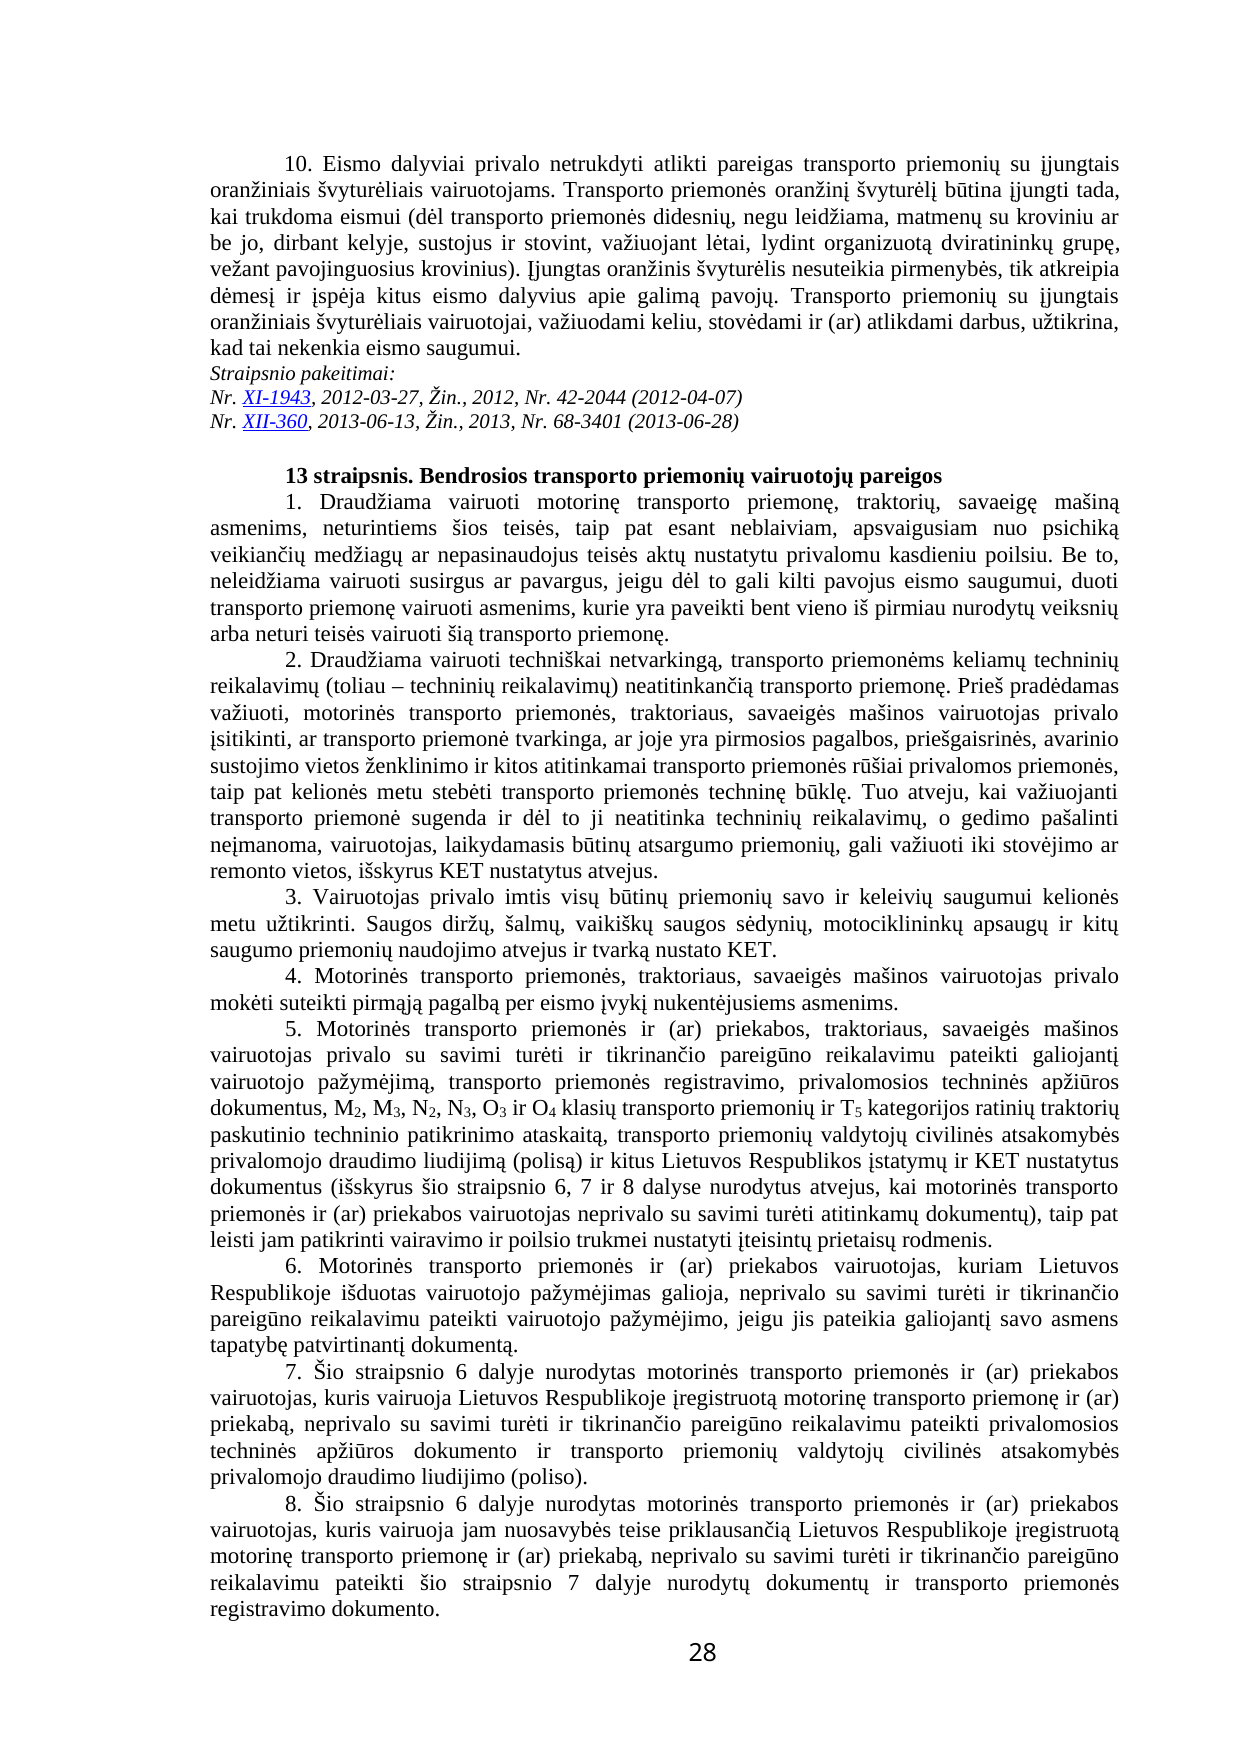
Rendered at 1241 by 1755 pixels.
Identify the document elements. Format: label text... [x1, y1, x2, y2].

text 1. Draudžiama vairuoti motorinę transporto priemonę, traktorių, savaeigę mašiną asmenims, neturintiems šios teisės, taip pat esant neblaiviam, apsvaigusiam nuo psichiką veikiančių medžiagų ar nepasinaudojus teisės aktų nustatytu privalomu kasdieniu poilsiu. Be to, neleidžiama vairuoti susirgus ar pavargus, jeigu dėl to gali kilti pavojus eismo saugumui, duoti transporto priemonę vairuoti asmenims, kurie yra paveikti bent vieno iš pirmiau nurodytų veiksnių arba neturi teisės vairuoti šią transporto priemonę. [210, 488, 1120, 646]
text 4. Motorinės transporto priemonės, traktoriaus, savaeigės mašinos vairuotojas privalo mokėti suteikti pirmąją pagalbą per eismo įvykį nukentėjusiems asmenims. [210, 962, 1120, 1015]
text 8. Šio straipsnio 6 dalyje nurodytas motorinės transporto priemonės ir (ar) priekabos vairuotojas, kuris vairuoja jam nuosavybės teise priklausančią Lietuvos Respublikoje įregistruotą motorinę transporto priemonę ir (ar) priekabą, neprivalo su savimi turėti ir tikrinančio pareigūno reikalavimu pateikti šio straipsnio 7 dalyje nurodytų dokumentų ir transporto priemonės registravimo dokumento. [210, 1489, 1120, 1621]
text Straipsnio pakeitimai: [210, 361, 1120, 385]
text Nr. XI-1943, 2012-03-27, Žin., 2012, Nr. 42-2044 (2012-04-07) [210, 385, 1120, 409]
text 3. Vairuotojas privalo imtis visų būtinų priemonių savo ir keleivių saugumui kelionės metu užtikrinti. Saugos diržų, šalmų, vaikiškų saugos sėdynių, motociklininkų apsaugų ir kitų saugumo priemonių naudojimo atvejus ir tvarką nustato KET. [210, 883, 1120, 962]
text Nr. XII-360, 2013-06-13, Žin., 2013, Nr. 68-3401 (2013-06-28) [210, 409, 1120, 433]
text 13 straipsnis. Bendrosios transporto priemonių vairuotojų pareigos [210, 462, 1120, 488]
text 2. Draudžiama vairuoti techniškai netvarkingą, transporto priemonėms keliamų techninių reikalavimų (toliau – techninių reikalavimų) neatitinkančią transporto priemonę. Prieš pradėdamas važiuoti, motorinės transporto priemonės, traktoriaus, savaeigės mašinos vairuotojas privalo įsitikinti, ar transporto priemonė tvarkinga, ar joje yra pirmosios pagalbos, priešgaisrinės, avarinio sustojimo vietos ženklinimo ir kitos atitinkamai transporto priemonės rūšiai privalomos priemonės, taip pat kelionės metu stebėti transporto priemonės techninę būklę. Tuo atveju, kai važiuojanti transporto priemonė sugenda ir dėl to ji neatitinka techninių reikalavimų, o gedimo pašalinti neįmanoma, vairuotojas, laikydamasis būtinų atsargumo priemonių, gali važiuoti iki stovėjimo ar remonto vietos, išskyrus KET nustatytus atvejus. [210, 646, 1120, 883]
text 10. Eismo dalyviai privalo netrukdyti atlikti pareigas transporto priemonių su įjungtais oranžiniais švyturėliais vairuotojams. Transporto priemonės oranžinį švyturėlį būtina įjungti tada, kai trukdoma eismui (dėl transporto priemonės didesnių, negu leidžiama, matmenų su kroviniu ar be jo, dirbant kelyje, sustojus ir stovint, važiuojant lėtai, lydint organizuotą dviratininkų grupę, vežant pavojinguosius krovinius). Įjungtas oranžinis švyturėlis nesuteikia pirmenybės, tik atkreipia dėmesį ir įspėja kitus eismo dalyvius apie galimą pavojų. Transporto priemonių su įjungtais oranžiniais švyturėliais vairuotojai, važiuodami keliu, stovėdami ir (ar) atlikdami darbus, užtikrina, kad tai nekenkia eismo saugumui. [210, 150, 1120, 361]
text 6. Motorinės transporto priemonės ir (ar) priekabos vairuotojas, kuriam Lietuvos Respublikoje išduotas vairuotojo pažymėjimas galioja, neprivalo su savimi turėti ir tikrinančio pareigūno reikalavimu pateikti vairuotojo pažymėjimo, jeigu jis pateikia galiojantį savo asmens tapatybę patvirtinantį dokumentą. [210, 1252, 1120, 1358]
text 7. Šio straipsnio 6 dalyje nurodytas motorinės transporto priemonės ir (ar) priekabos vairuotojas, kuris vairuoja Lietuvos Respublikoje įregistruotą motorinę transporto priemonę ir (ar) priekabą, neprivalo su savimi turėti ir tikrinančio pareigūno reikalavimu pateikti privalomosios techninės apžiūros dokumento ir transporto priemonių valdytojų civilinės atsakomybės privalomojo draudimo liudijimo (poliso). [210, 1358, 1120, 1489]
text 5. Motorinės transporto priemonės ir (ar) priekabos, traktoriaus, savaeigės mašinos vairuotojas privalo su savimi turėti ir tikrinančio pareigūno reikalavimu pateikti galiojantį vairuotojo pažymėjimą, transporto priemonės registravimo, privalomosios techninės apžiūros dokumentus, M2, M3, N2, N3, O3 ir O4 klasių transporto priemonių ir T5 kategorijos ratinių traktorių paskutinio techninio patikrinimo ataskaitą, transporto priemonių valdytojų civilinės atsakomybės privalomojo draudimo liudijimą (polisą) ir kitus Lietuvos Respublikos įstatymų ir KET nustatytus dokumentus (išskyrus šio straipsnio 6, 7 ir 8 dalyse nurodytus atvejus, kai motorinės transporto priemonės ir (ar) priekabos vairuotojas neprivalo su savimi turėti atitinkamų dokumentų), taip pat leisti jam patikrinti vairavimo ir poilsio trukmei nustatyti įteisintų prietaisų rodmenis. [210, 1015, 1120, 1252]
